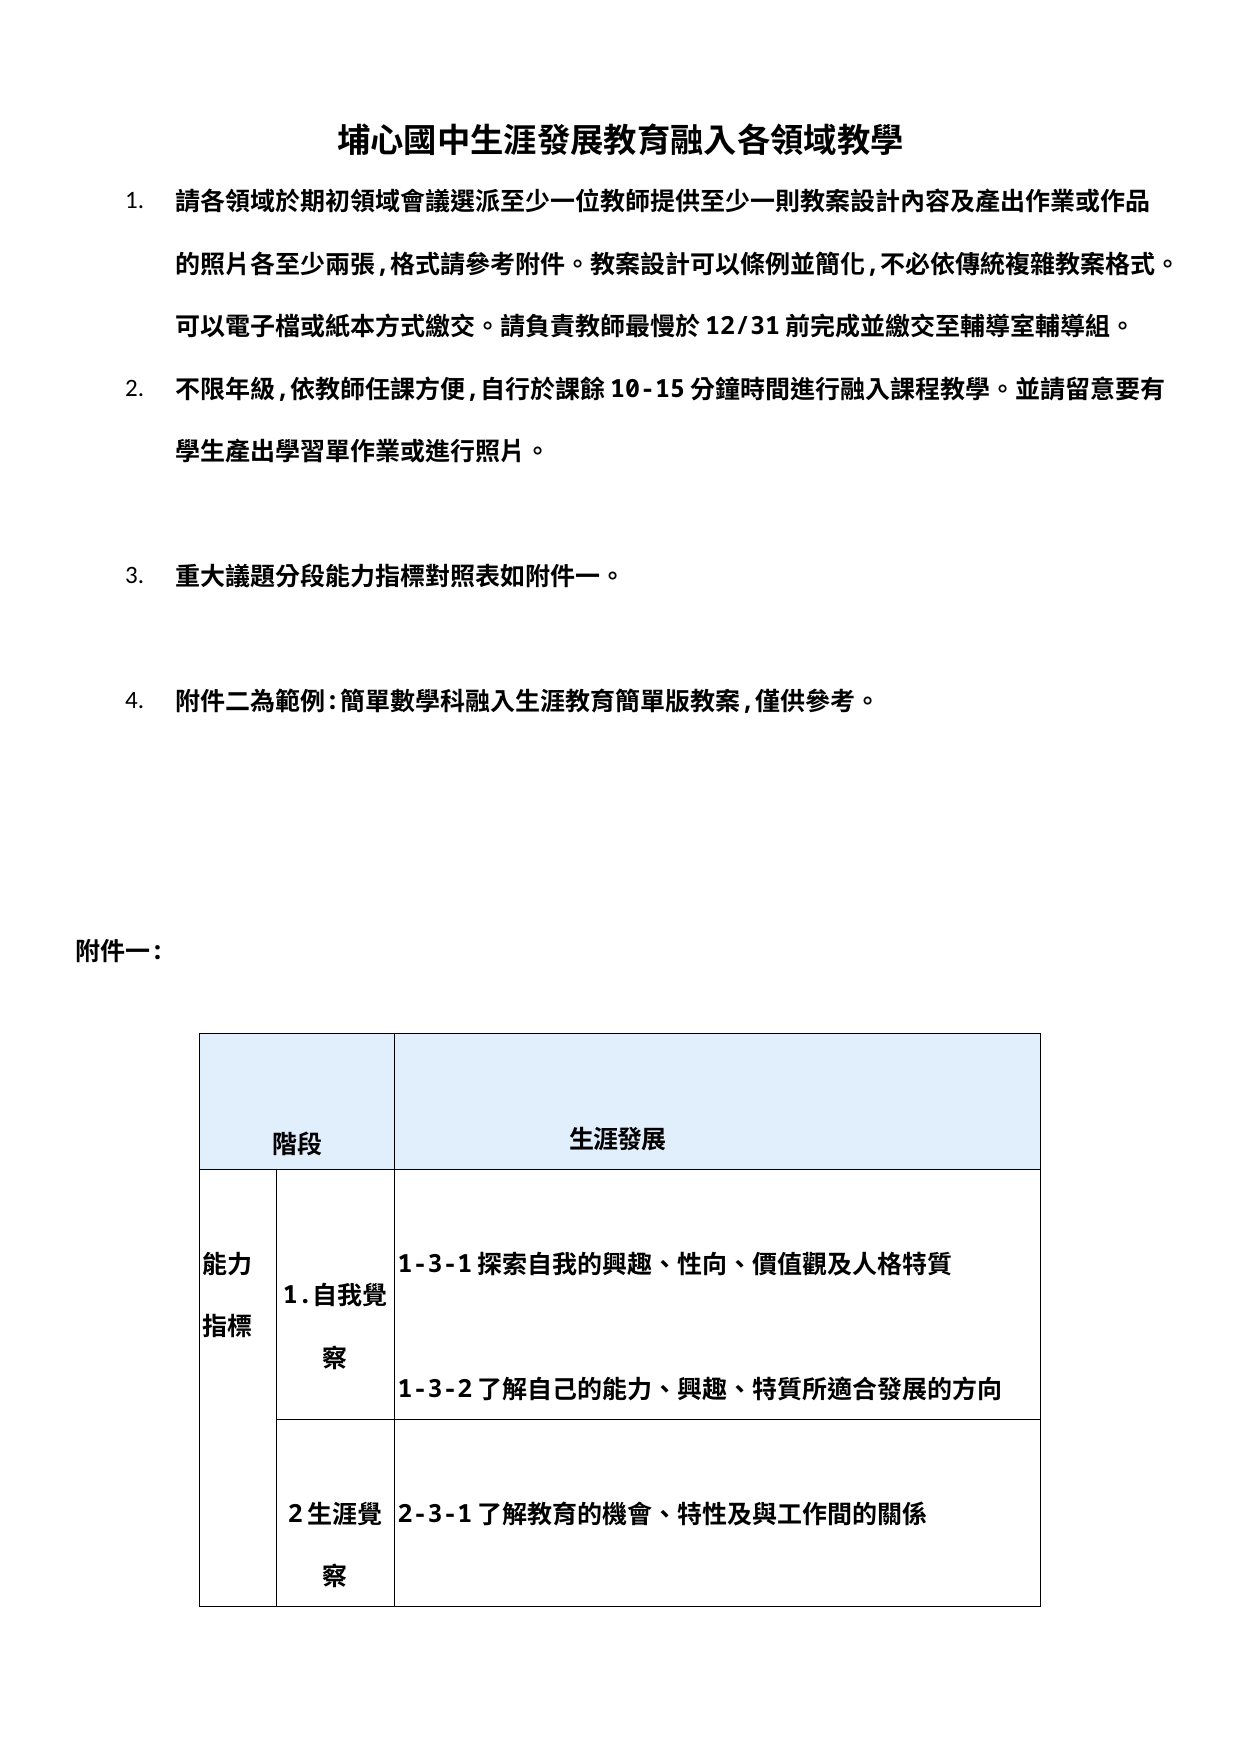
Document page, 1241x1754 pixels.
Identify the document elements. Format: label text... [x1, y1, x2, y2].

table_cell 2生涯覺察 [277, 1420, 394, 1606]
table_cell 能力指標 [200, 1170, 276, 1606]
table_header 階段 [200, 1034, 394, 1169]
table_cell 2-3-1了解教育的機會、特性及與工作間的關係 [395, 1420, 1040, 1606]
table_cell 1-3-1探索自我的興趣、性向、價值觀及人格特質 1-3-2了解自己的能力、興趣、特質所適合發展的方向 [395, 1170, 1040, 1419]
table_header 生涯發展 [395, 1034, 1040, 1169]
list 請各領域於期初領域會議選派至少一位教師提供至少一則教案設計內容及產出作業或作品的照片各至少兩張,格式請參考附件。教案設計可以條例並簡化,不必依傳統複雜教案格式。可以電子檔或紙本方式繳交。請負責教師最慢於12/31前完成並繳交至輔導室輔導組。 [125, 158, 1165, 346]
text 附件一: [75, 908, 1165, 971]
text 埔心國中生涯發展教育融入各領域教學 [75, 96, 1165, 158]
list 附件二為範例:簡單數學科融入生涯教育簡單版教案,僅供參考。 [125, 658, 1165, 721]
list 重大議題分段能力指標對照表如附件一。 [125, 533, 1165, 596]
list 不限年級,依教師任課方便,自行於課餘10-15分鐘時間進行融入課程教學。並請留意要有學生產出學習單作業或進行照片。 [125, 346, 1165, 471]
table_cell 1.自我覺察 [277, 1170, 394, 1419]
